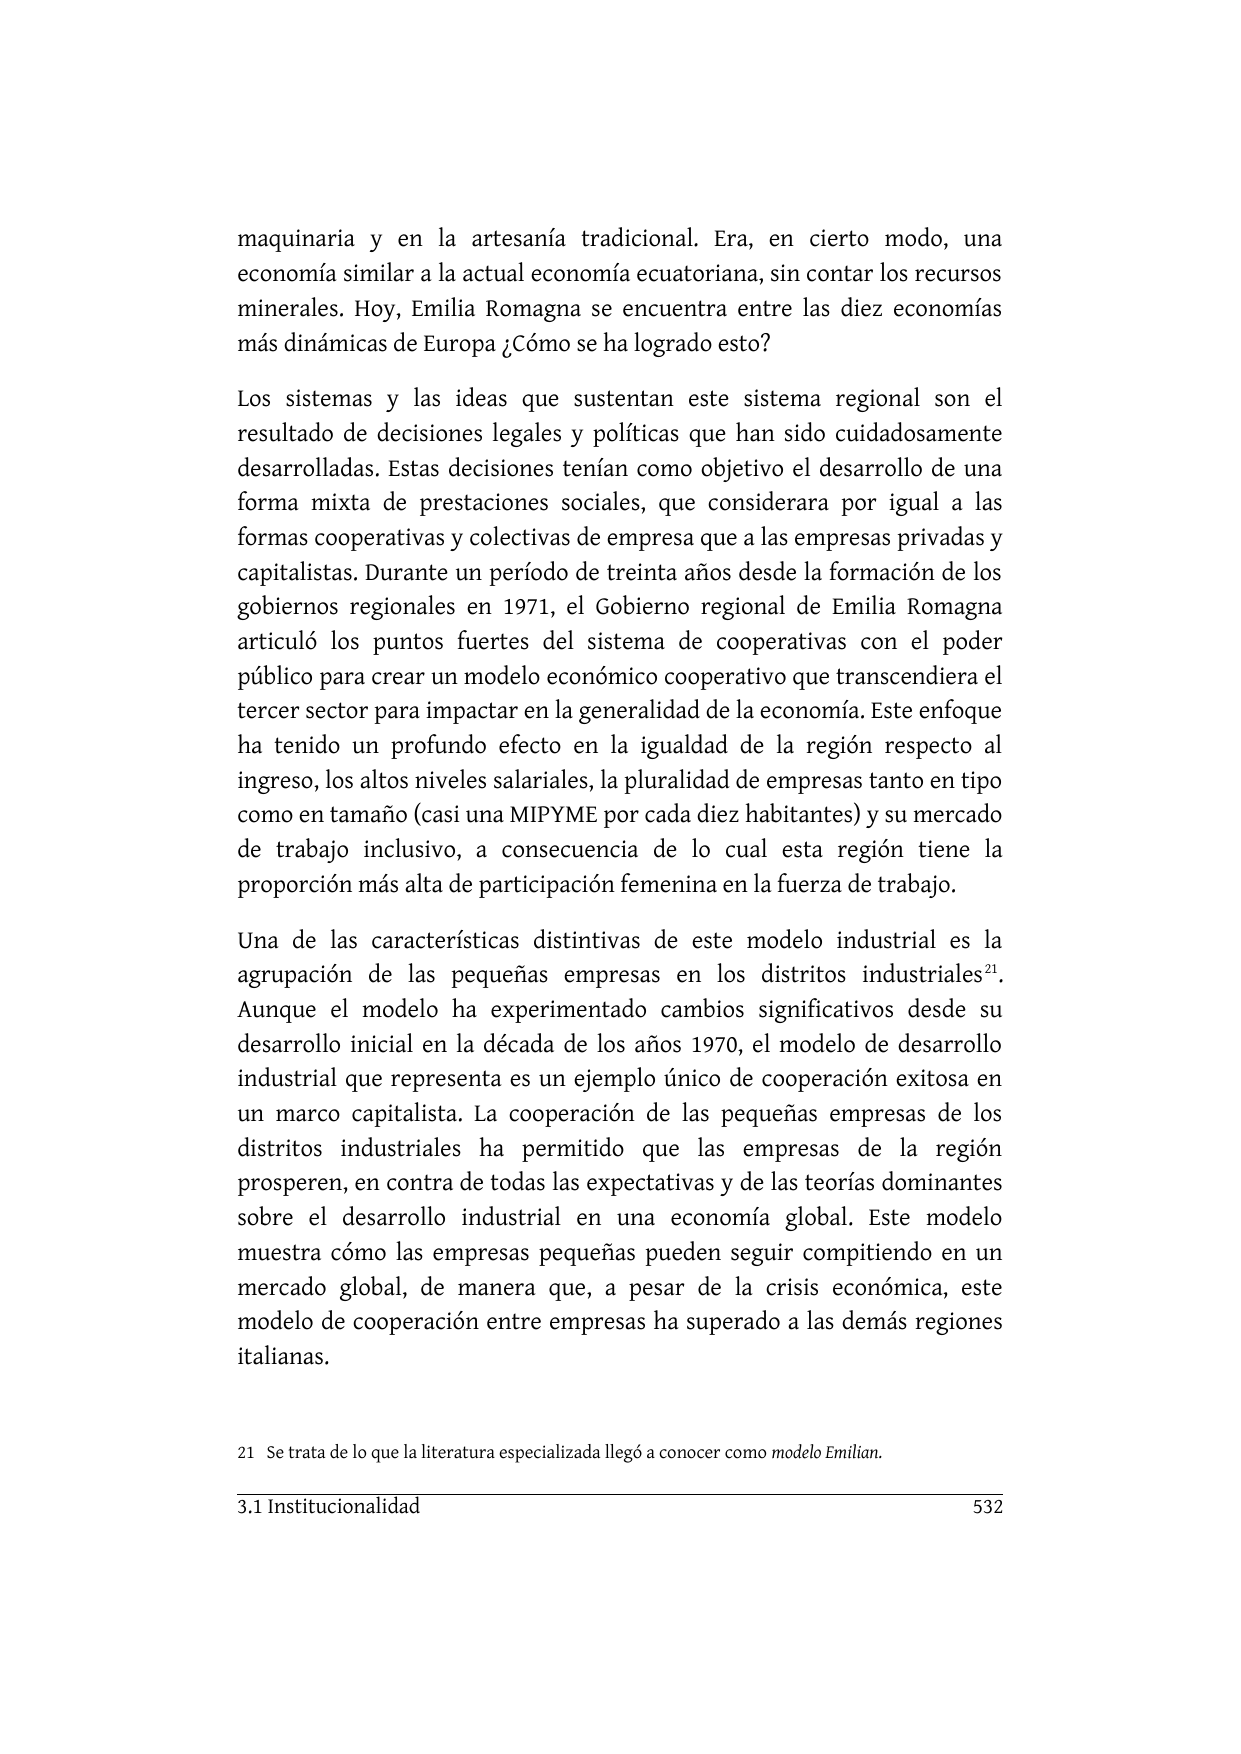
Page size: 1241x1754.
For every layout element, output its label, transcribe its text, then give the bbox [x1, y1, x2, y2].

text Los sistemas y las ideas que sustentan este sistema regional son el resultado de decisiones legales y políticas que han sido cuidadosamente desarrolladas. Estas decisiones tenían como objetivo el desarrollo de una forma mixta de prestaciones sociales, que considerara por igual a las formas cooperativas y colectivas de empresa que a las empresas privadas y capitalistas. Durante un período de treinta años desde la formación de los gobiernos regionales en 1971, el Gobierno regional de Emilia Romagna articuló los puntos fuertes del sistema de cooperativas con el poder público para crear un modelo económico cooperativo que transcendiera el tercer sector para impactar en la generalidad de la economía. Este enfoque ha tenido un profundo efecto en la igualdad de la región respecto al ingreso, los altos niveles salariales, la pluralidad de empresas tanto en tipo como en tamaño (casi una MIPYME por cada diez habitantes) y su mercado de trabajo inclusivo, a consecuencia de lo cual esta región tiene la proporción más alta de participación femenina en la fuerza de trabajo. [237, 385, 1003, 899]
text Se trata de lo que la literatura especializada llegó a conocer como modelo Emilian. [237, 1442, 1003, 1464]
text maquinaria y en la artesanía tradicional. Era, en cierto modo, una economía similar a la actual economía ecuatoriana, sin contar los recursos minerales. Hoy, Emilia Romagna se encuentra entre las diez economías más dinámicas de Europa ¿Cómo se ha logrado esto? [237, 225, 1003, 358]
text Una de las características distintivas de este modelo industrial es la agrupación de las pequeñas empresas en los distritos industriales. Aunque el modelo ha experimentado cambios significativos desde su desarrollo inicial en la década de los años 1970, el modelo de desarrollo industrial que representa es un ejemplo único de cooperación exitosa en un marco capitalista. La cooperación de las pequeñas empresas de los distritos industriales ha permitido que las empresas de la región prosperen, en contra de todas las expectativas y de las teorías dominantes sobre el desarrollo industrial en una economía global. Este modelo muestra cómo las empresas pequeñas pueden seguir compitiendo en un mercado global, de manera que, a pesar de la crisis económica, este modelo de cooperación entre empresas ha superado a las demás regiones italianas. [237, 926, 1003, 1371]
